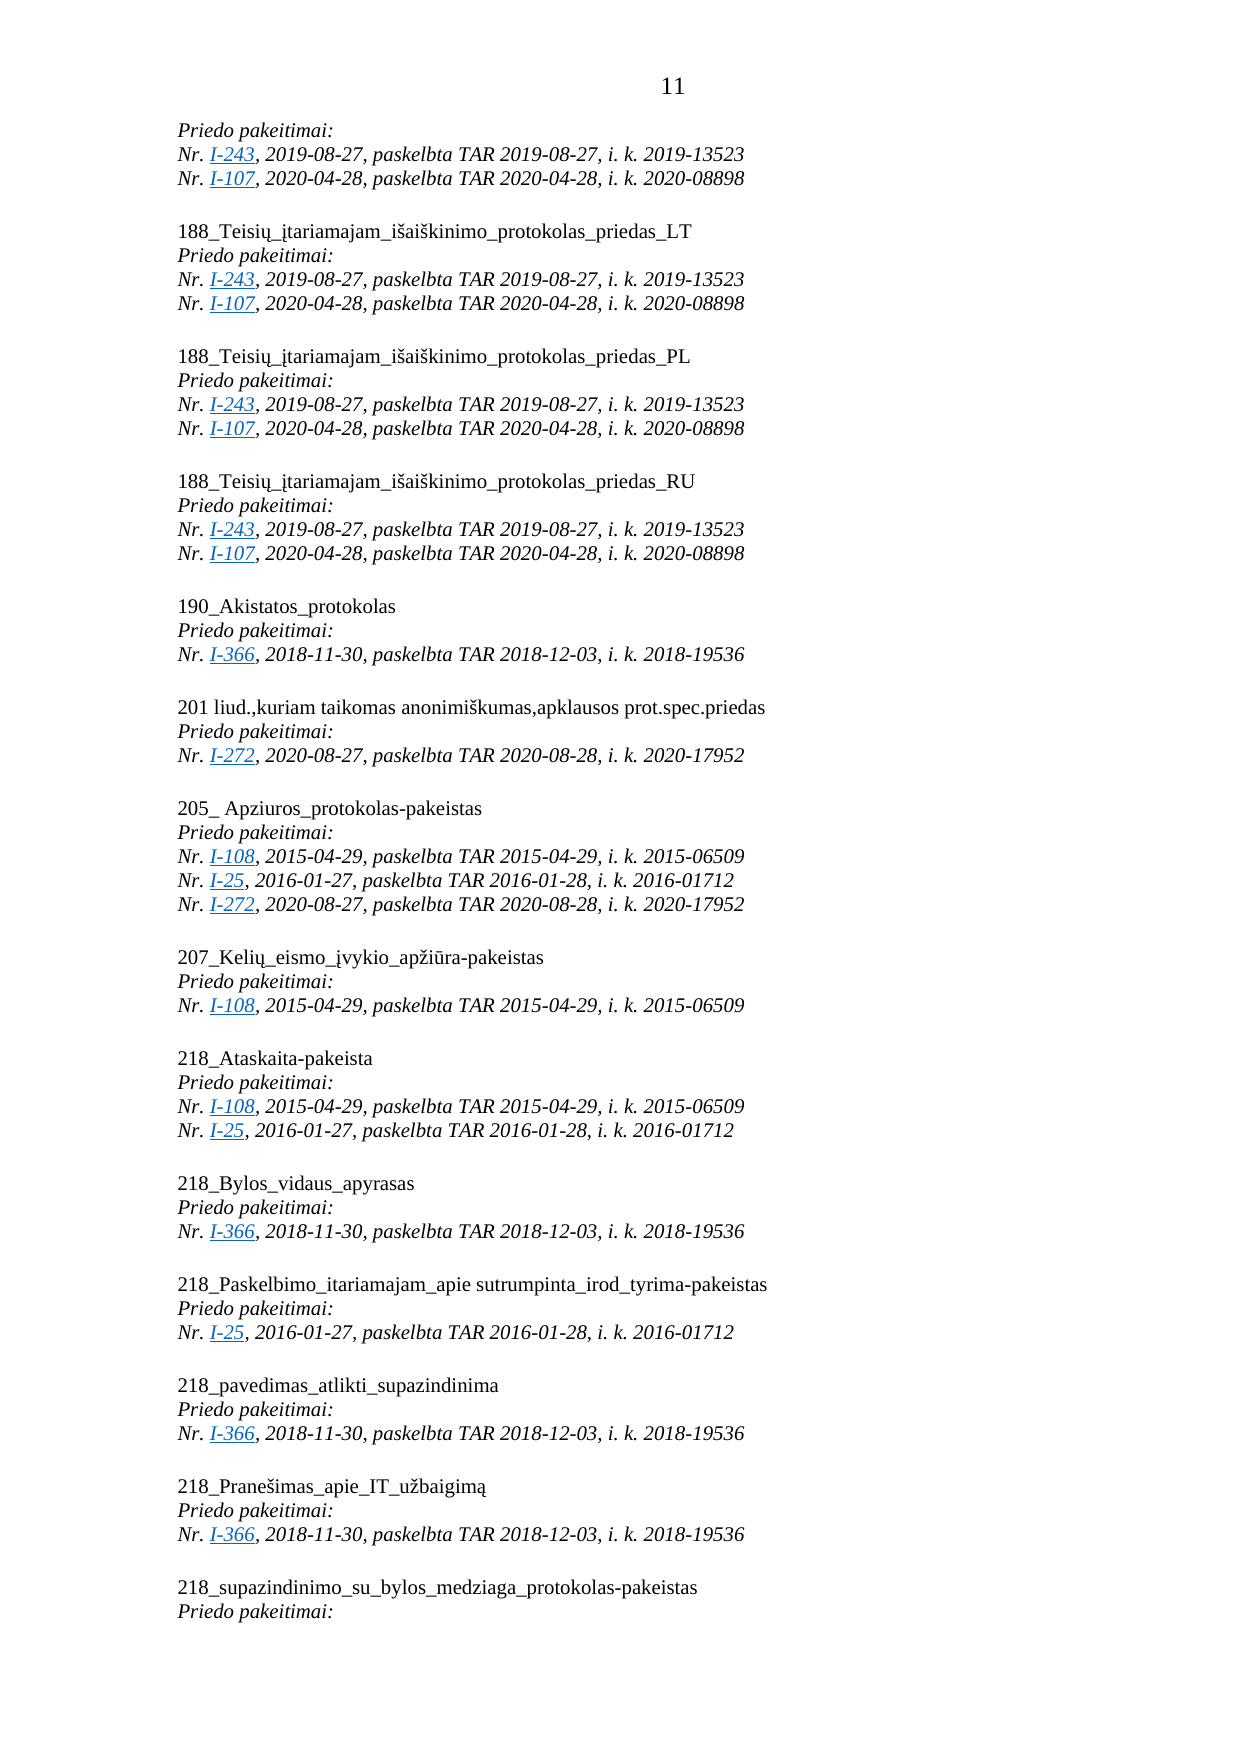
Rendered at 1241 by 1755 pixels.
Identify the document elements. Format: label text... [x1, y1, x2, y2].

text Nr. I-272, 2020-08-27, paskelbta TAR 2020-08-28, i. k. 2020-17952 [177, 743, 1169, 767]
text Nr. I-366, 2018-11-30, paskelbta TAR 2018-12-03, i. k. 2018-19536 [177, 642, 1169, 666]
text Nr. I-107, 2020-04-28, paskelbta TAR 2020-04-28, i. k. 2020-08898 [177, 291, 1169, 315]
text 207_Kelių_eismo_įvykio_apžiūra-pakeistas [177, 945, 1169, 969]
text Priedo pakeitimai: [177, 118, 1169, 142]
text Nr. I-366, 2018-11-30, paskelbta TAR 2018-12-03, i. k. 2018-19536 [177, 1219, 1169, 1243]
text 201 liud.,kuriam taikomas anonimiškumas,apklausos prot.spec.priedas [177, 695, 1169, 719]
text Nr. I-25, 2016-01-27, paskelbta TAR 2016-01-28, i. k. 2016-01712 [177, 1118, 1169, 1142]
text 218_pavedimas_atlikti_supazindinima [177, 1373, 1169, 1397]
text Nr. I-366, 2018-11-30, paskelbta TAR 2018-12-03, i. k. 2018-19536 [177, 1421, 1169, 1445]
text 188_Teisių_įtariamajam_išaiškinimo_protokolas_priedas_LT [177, 219, 1169, 243]
text Nr. I-272, 2020-08-27, paskelbta TAR 2020-08-28, i. k. 2020-17952 [177, 892, 1169, 916]
text Nr. I-107, 2020-04-28, paskelbta TAR 2020-04-28, i. k. 2020-08898 [177, 541, 1169, 565]
text 218_Paskelbimo_itariamajam_apie sutrumpinta_irod_tyrima-pakeistas [177, 1272, 1169, 1296]
text Priedo pakeitimai: [177, 368, 1169, 392]
text Nr. I-243, 2019-08-27, paskelbta TAR 2019-08-27, i. k. 2019-13523 [177, 517, 1169, 541]
text Nr. I-25, 2016-01-27, paskelbta TAR 2016-01-28, i. k. 2016-01712 [177, 868, 1169, 892]
text Nr. I-366, 2018-11-30, paskelbta TAR 2018-12-03, i. k. 2018-19536 [177, 1522, 1169, 1546]
text Nr. I-108, 2015-04-29, paskelbta TAR 2015-04-29, i. k. 2015-06509 [177, 1094, 1169, 1118]
text Priedo pakeitimai: [177, 1599, 1169, 1623]
text Nr. I-108, 2015-04-29, paskelbta TAR 2015-04-29, i. k. 2015-06509 [177, 844, 1169, 868]
text 218_Bylos_vidaus_apyrasas [177, 1171, 1169, 1195]
text Nr. I-108, 2015-04-29, paskelbta TAR 2015-04-29, i. k. 2015-06509 [177, 993, 1169, 1017]
text 218_Ataskaita-pakeista [177, 1046, 1169, 1070]
text Priedo pakeitimai: [177, 1296, 1169, 1320]
text Nr. I-25, 2016-01-27, paskelbta TAR 2016-01-28, i. k. 2016-01712 [177, 1320, 1169, 1344]
text Priedo pakeitimai: [177, 1195, 1169, 1219]
text Priedo pakeitimai: [177, 618, 1169, 642]
text Nr. I-243, 2019-08-27, paskelbta TAR 2019-08-27, i. k. 2019-13523 [177, 392, 1169, 416]
text Nr. I-107, 2020-04-28, paskelbta TAR 2020-04-28, i. k. 2020-08898 [177, 166, 1169, 190]
text Priedo pakeitimai: [177, 493, 1169, 517]
text 218_supazindinimo_su_bylos_medziaga_protokolas-pakeistas [177, 1575, 1169, 1599]
text 190_Akistatos_protokolas [177, 594, 1169, 618]
text Priedo pakeitimai: [177, 820, 1169, 844]
text 205_ Apziuros_protokolas-pakeistas [177, 796, 1169, 820]
text 218_Pranešimas_apie_IT_užbaigimą [177, 1474, 1169, 1498]
text 188_Teisių_įtariamajam_išaiškinimo_protokolas_priedas_PL [177, 344, 1169, 368]
text 188_Teisių_įtariamajam_išaiškinimo_protokolas_priedas_RU [177, 469, 1169, 493]
text Priedo pakeitimai: [177, 243, 1169, 267]
text Priedo pakeitimai: [177, 719, 1169, 743]
text Priedo pakeitimai: [177, 1397, 1169, 1421]
text Nr. I-243, 2019-08-27, paskelbta TAR 2019-08-27, i. k. 2019-13523 [177, 142, 1169, 166]
text Priedo pakeitimai: [177, 1498, 1169, 1522]
text Nr. I-107, 2020-04-28, paskelbta TAR 2020-04-28, i. k. 2020-08898 [177, 416, 1169, 440]
text Nr. I-243, 2019-08-27, paskelbta TAR 2019-08-27, i. k. 2019-13523 [177, 267, 1169, 291]
text Priedo pakeitimai: [177, 969, 1169, 993]
text Priedo pakeitimai: [177, 1070, 1169, 1094]
